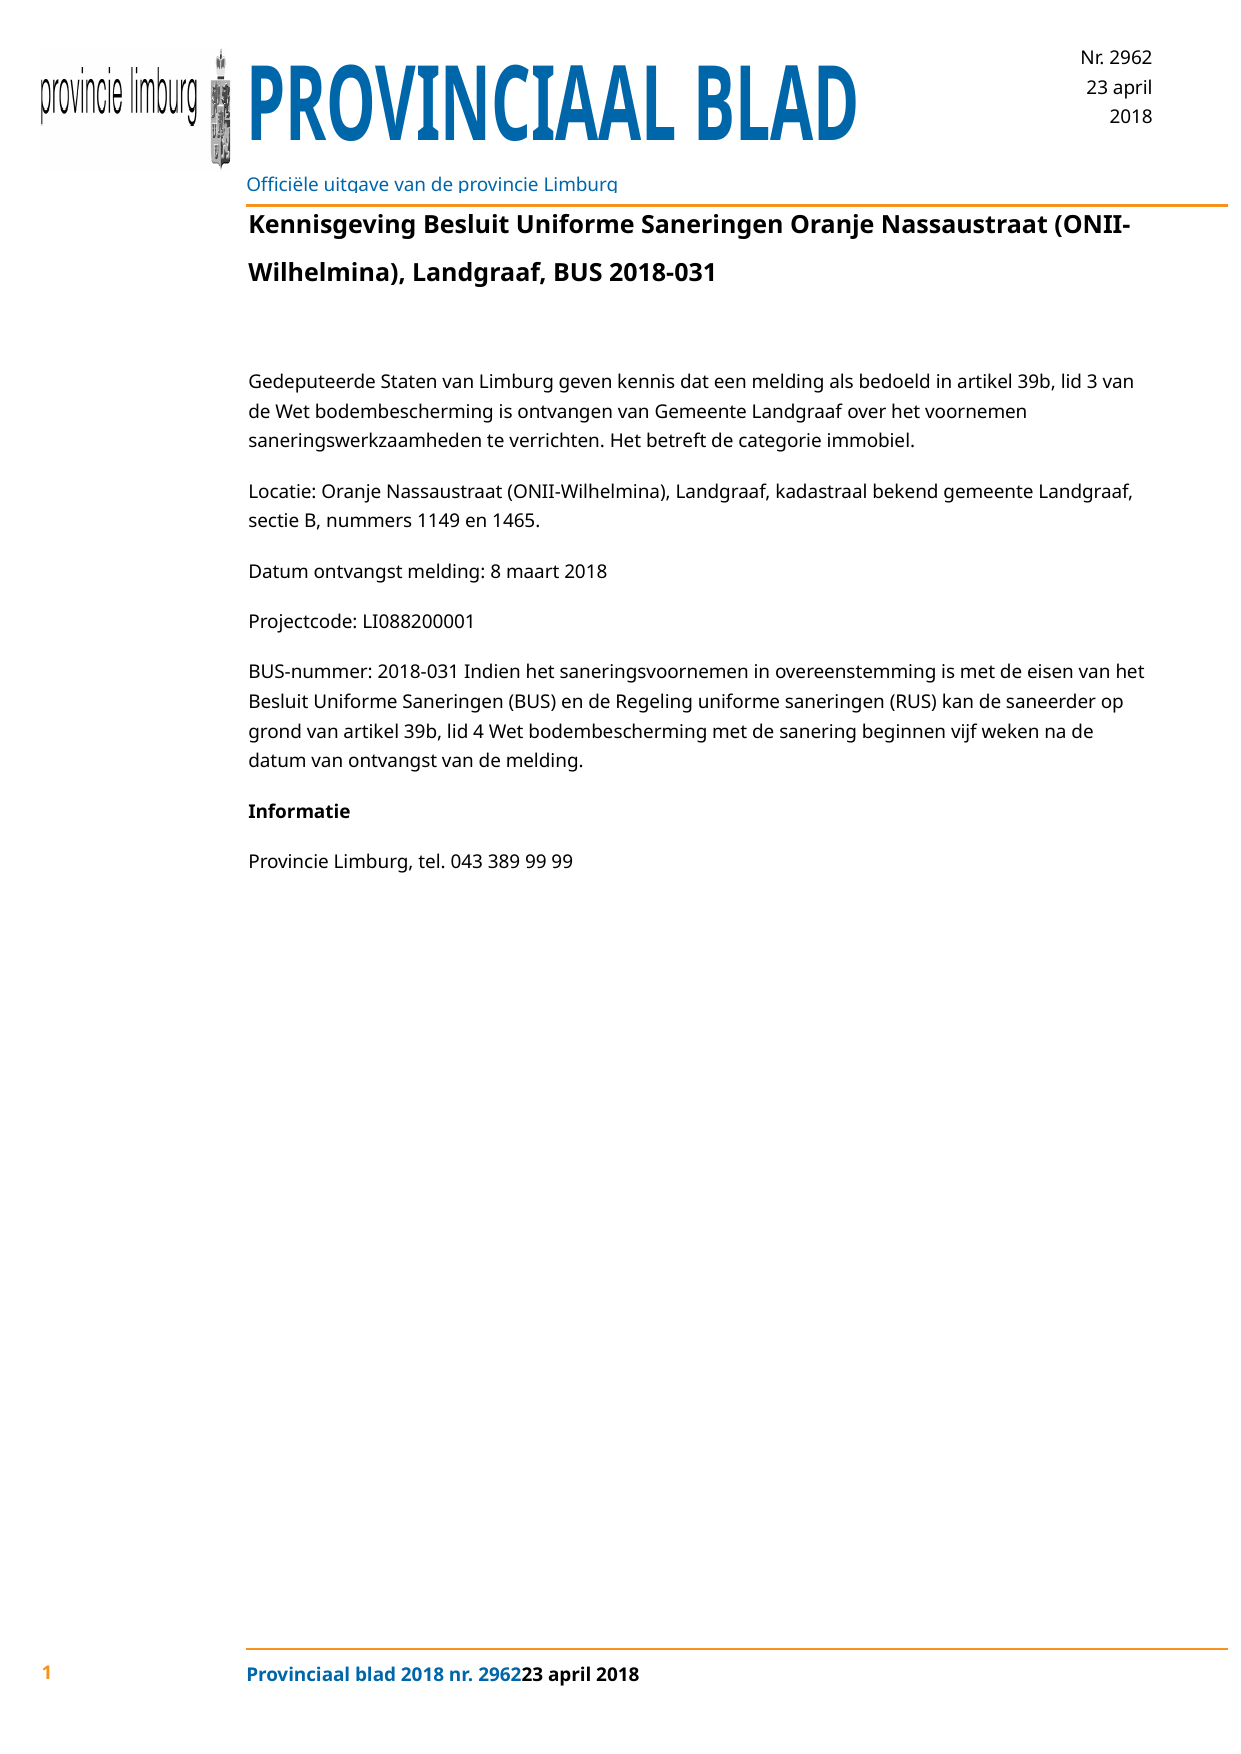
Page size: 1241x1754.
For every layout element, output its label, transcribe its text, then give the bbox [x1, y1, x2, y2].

text Kennisgeving Besluit Uniforme Saneringen Oranje Nassaustraat (ONII-Wilhelmina), Landgraaf, BUS 2018-031 [248, 207, 1152, 288]
text Provincie Limburg, tel. 043 389 99 99 [248, 848, 1152, 874]
text Projectcode: LI088200001 [248, 608, 1152, 634]
text Informatie [248, 798, 1152, 824]
picture [41, 47, 231, 172]
text Datum ontvangst melding: 8 maart 2018 [248, 558, 1152, 584]
text Gedeputeerde Staten van Limburg geven kennis dat een melding als bedoeld in artikel 39b, lid 3 van de Wet bodembescherming is ontvangen van Gemeente Landgraaf over het voornemen saneringswerkzaamheden te verrichten. Het betreft de categorie immobiel. [248, 368, 1152, 453]
text Locatie: Oranje Nassaustraat (ONII-Wilhelmina), Landgraaf, kadastraal bekend gemeente Landgraaf, sectie B, nummers 1149 en 1465. [248, 478, 1152, 533]
text BUS-nummer: 2018-031 Indien het saneringsvoornemen in overeenstemming is met de eisen van het Besluit Uniforme Saneringen (BUS) en de Regeling uniforme saneringen (RUS) kan de saneerder op grond van artikel 39b, lid 4 Wet bodembescherming met de sanering beginnen vijf weken na de datum van ontvangst van de melding. [248, 659, 1152, 773]
